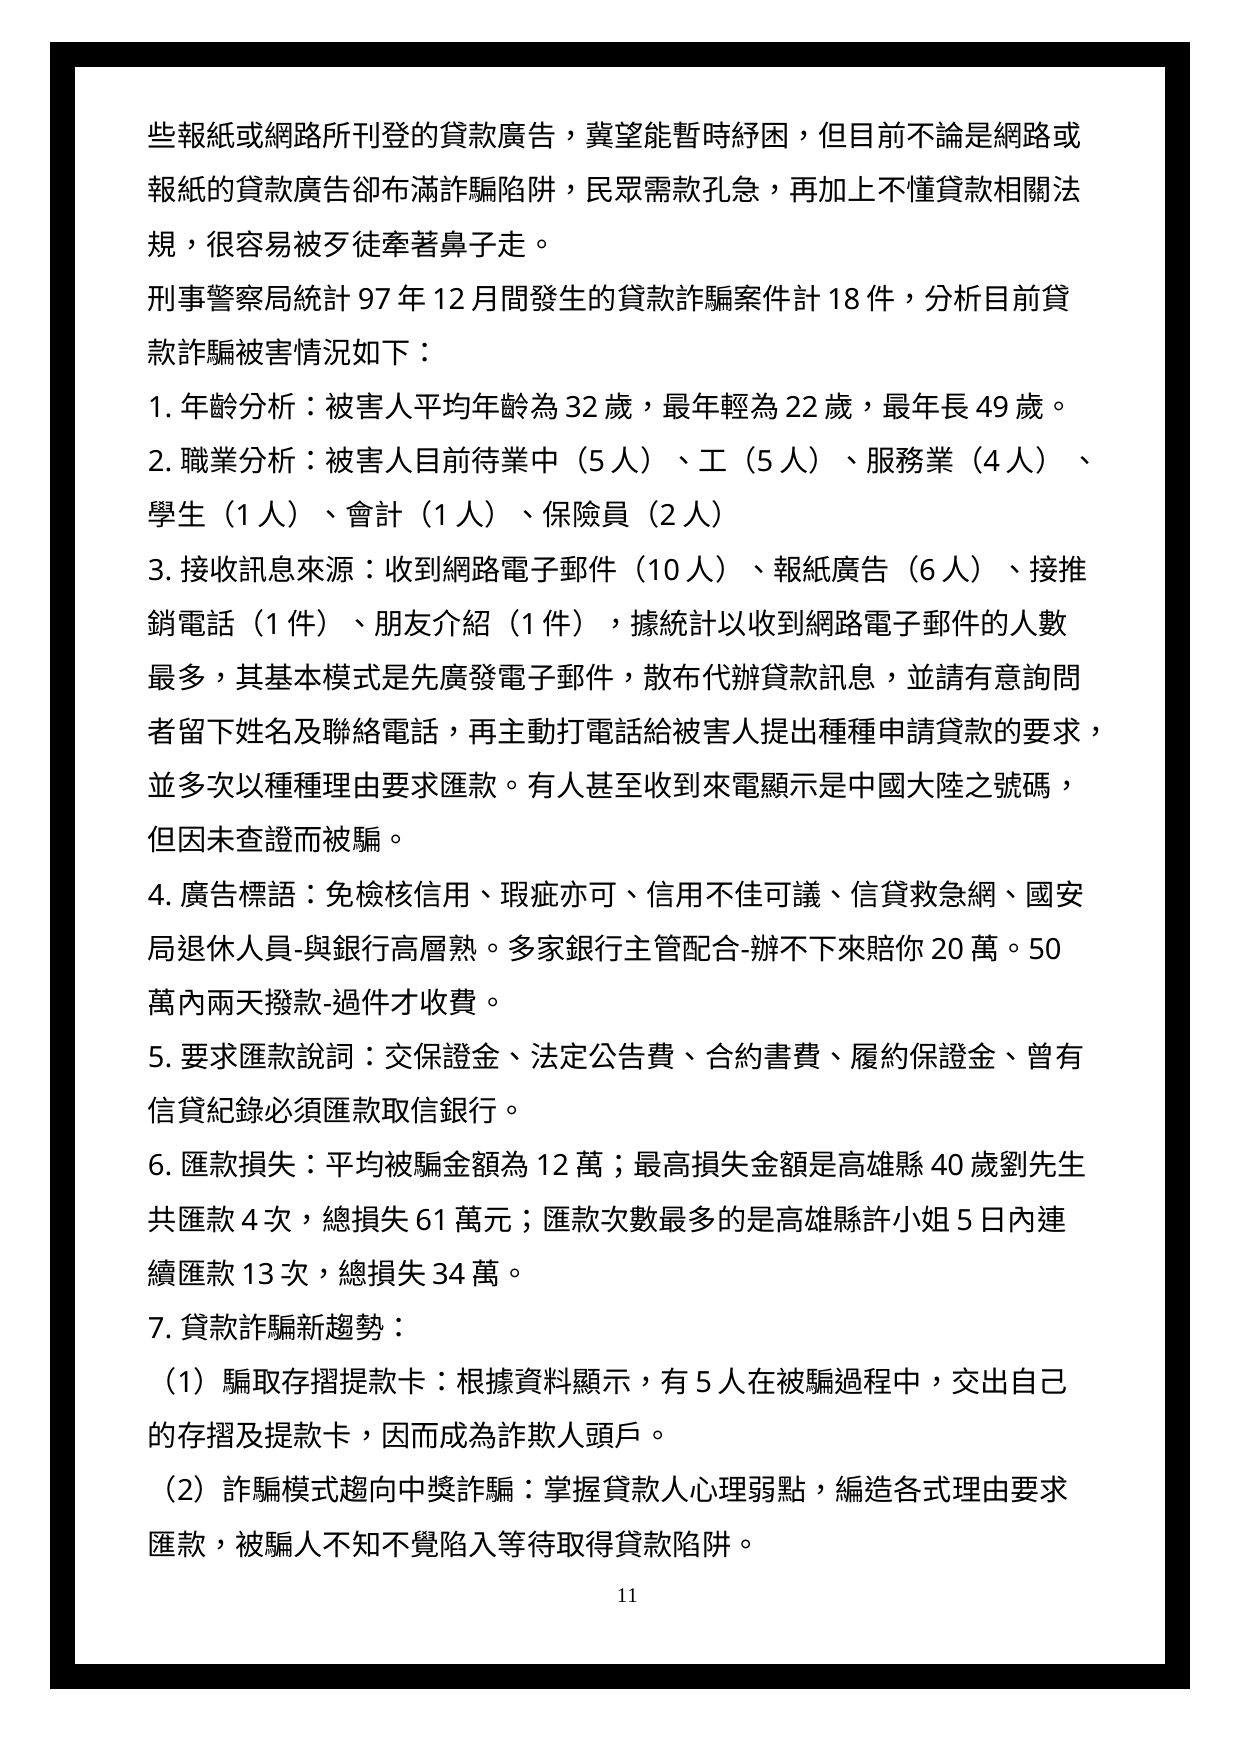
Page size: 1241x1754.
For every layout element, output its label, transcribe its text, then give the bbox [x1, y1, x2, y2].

text 四、貸款詐騙分析！ 隨著企業的裁員潮以及年關將近，許多人會面臨調度資金困難之窘境，但有些卡債族可能已成為銀行的拒絕往來戶，於是轉而將注意力放在一些報紙或網路所刊登的貸款廣告，冀望能暫時紓困，但目前不論是網路或報紙的貸款廣告卻布滿詐騙陷阱，民眾需款孔急，再加上不懂貸款相關法規，很容易被歹徒牽著鼻子走。 刑事警察局統計97年12月間發生的貸款詐騙案件計18件，分析目前貸款詐騙被害情況如下： 1. 年齡分析：被害人平均年齡為32歲，最年輕為22歲，最年長49歲。 2. 職業分析：被害人目前待業中（5人）、工（5人）、服務業（4人） 、學生（1人）、會計（1人）、保險員（2人） 3. 接收訊息來源：收到網路電子郵件（10人）、報紙廣告（6人）、接推銷電話（1件）、朋友介紹（1件），據統計以收到網路電子郵件的人數最多，其基本模式是先廣發電子郵件，散布代辦貸款訊息，並請有意詢問者留下姓名及聯絡電話，再主動打電話給被害人提出種種申請貸款的要求，並多次以種種理由要求匯款。有人甚至收到來電顯示是中國大陸之號碼，但因未查證而被騙。 4. 廣告標語：免檢核信用、瑕疵亦可、信用不佳可議、信貸救急網、國安局退休人員-與銀行高層熟。多家銀行主管配合-辦不下來賠你20萬。50萬內兩天撥款-過件才收費。 5. 要求匯款說詞：交保證金、法定公告費、合約書費、履約保證金、曾有信貸紀錄必須匯款取信銀行。 6. 匯款損失：平均被騙金額為12萬；最高損失金額是高雄縣40歲劉先生共匯款4次，總損失61萬元；匯款次數最多的是高雄縣許小姐5日內連續匯款13次，總損失34萬。 7. 貸款詐騙新趨勢： （1）騙取存摺提款卡：根據資料顯示，有5人在被騙過程中，交出自己的存摺及提款卡，因而成為詐欺人頭戶。 （2）詐騙模式趨向中獎詐騙：掌握貸款人心理弱點，編造各式理由要求匯款，被騙人不知不覺陷入等待取得貸款陷阱。 行政院金管會業責令各銀行只能允許簽約之代辦業者從事代辦業務，且手續費由銀行支付，如向貸款人收取代辦手續費，就屬不法業者，民眾倘有資金需求或債務問題，務必先查證代辦公司合法性，並切記不要相信「繳交手續費」的歹徒謊言。 [148, 103, 1092, 1566]
